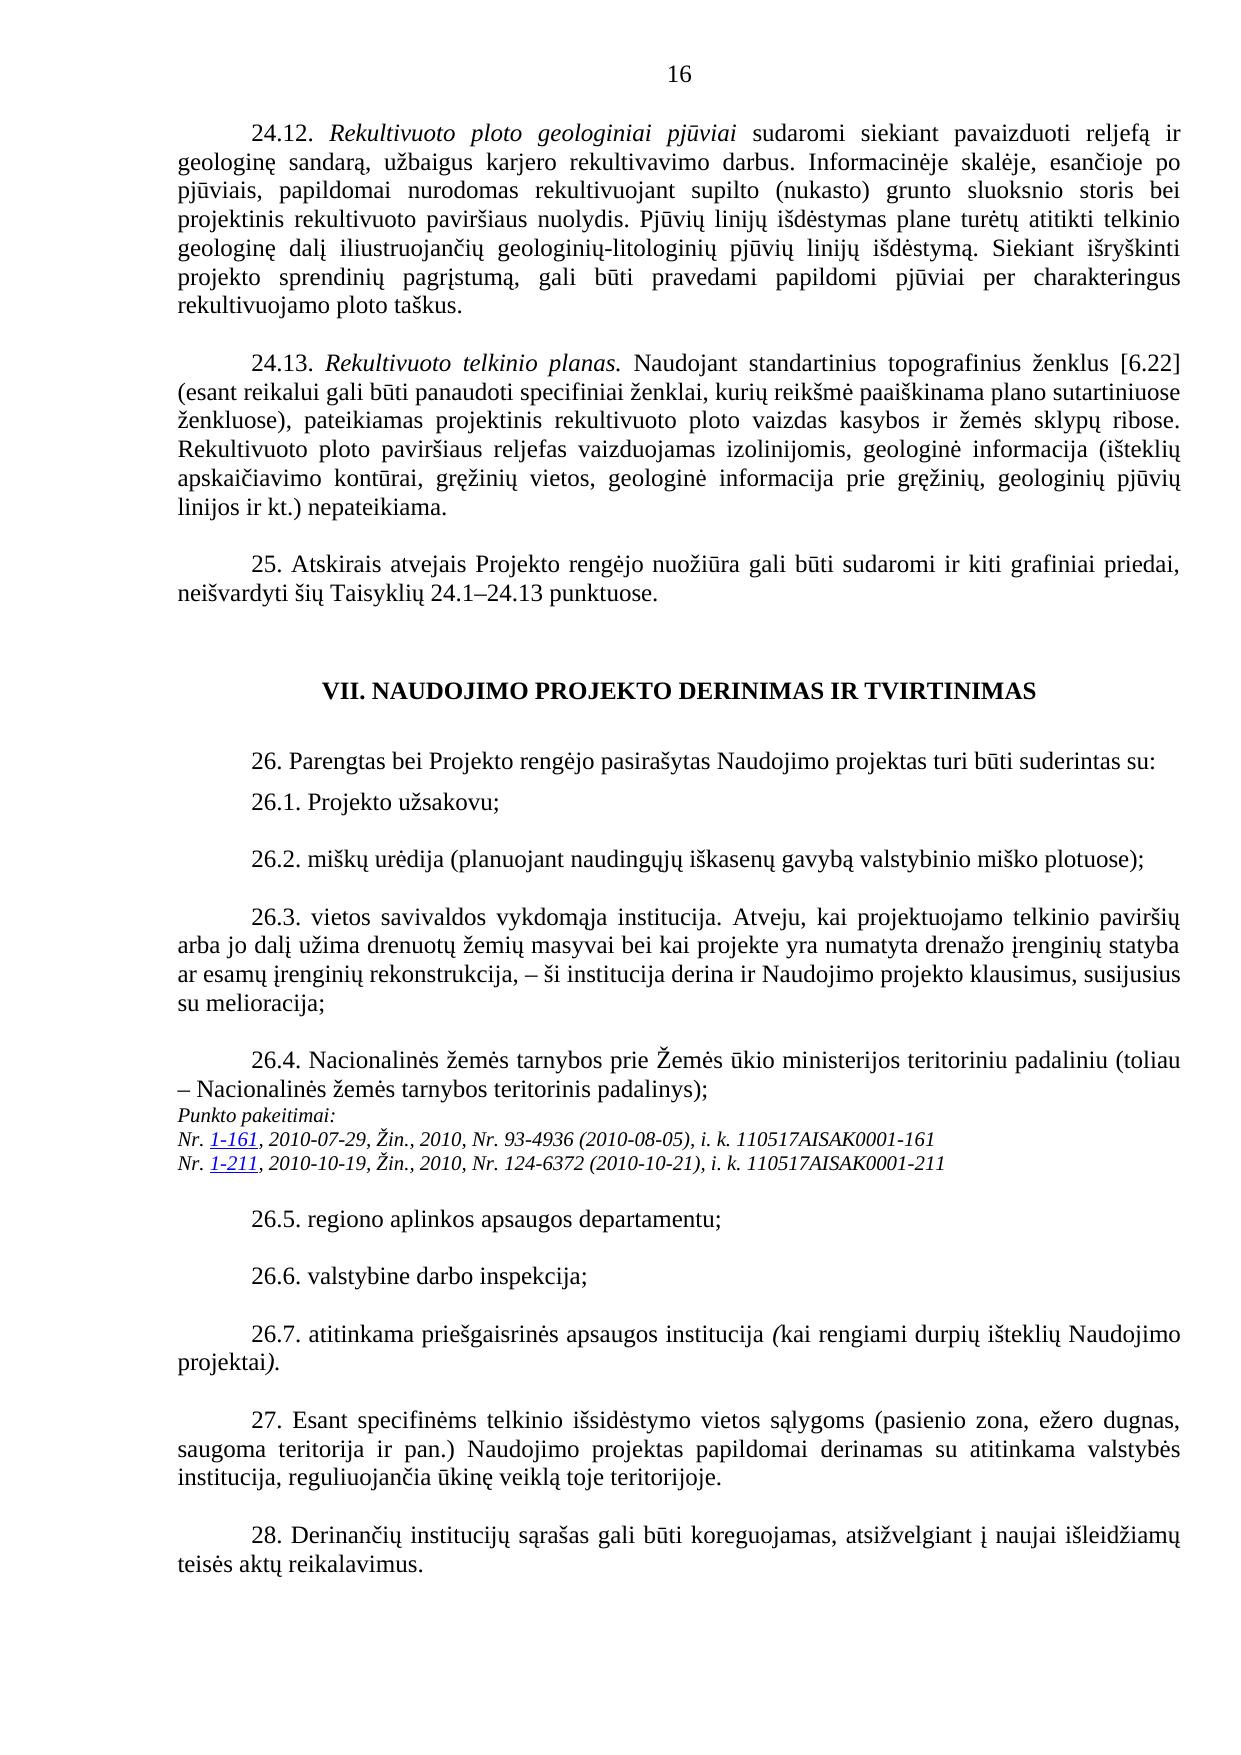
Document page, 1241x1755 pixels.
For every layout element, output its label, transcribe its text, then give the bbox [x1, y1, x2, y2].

text 26.6. valstybine darbo inspekcija; [177, 1261, 1181, 1290]
text 24.12. Rekultivuoto ploto geologiniai pjūviai sudaromi siekiant pavaizduoti reljefą ir geologinę sandarą, užbaigus karjero rekultivavimo darbus. Informacinėje skalėje, esančioje po pjūviais, papildomai nurodomas rekultivuojant supilto (nukasto) grunto sluoksnio storis bei projektinis rekultivuoto paviršiaus nuolydis. Pjūvių linijų išdėstymas plane turėtų atitikti telkinio geologinę dalį iliustruojančių geologinių-litologinių pjūvių linijų išdėstymą. Siekiant išryškinti projekto sprendinių pagrįstumą, gali būti pravedami papildomi pjūviai per charakteringus rekultivuojamo ploto taškus. [177, 118, 1181, 319]
text VII. NAUDOJIMO PROJEKTO DERINIMAS IR TVIRTINIMAS [177, 676, 1181, 705]
text 26.2. miškų urėdija (planuojant naudingųjų iškasenų gavybą valstybinio miško plotuose); [177, 844, 1181, 873]
text 26.1. Projekto užsakovu; [177, 787, 1181, 815]
text 26.4. Nacionalinės žemės tarnybos prie Žemės ūkio ministerijos teritoriniu padaliniu (toliau – Nacionalinės žemės tarnybos teritorinis padalinys); [177, 1045, 1181, 1103]
text 26.3. vietos savivaldos vykdomąja institucija. Atveju, kai projektuojamo telkinio paviršių arba jo dalį užima drenuotų žemių masyvai bei kai projekte yra numatyta drenažo įrenginių statyba ar esamų įrenginių rekonstrukcija, – ši institucija derina ir Naudojimo projekto klausimus, susijusius su melioracija; [177, 902, 1181, 1017]
text Nr. 1-161, 2010-07-29, Žin., 2010, Nr. 93-4936 (2010-08-05), i. k. 110517AISAK0001-161 [177, 1127, 1181, 1151]
text 27. Esant specifinėms telkinio išsidėstymo vietos sąlygoms (pasienio zona, ežero dugnas, saugoma teritorija ir pan.) Naudojimo projektas papildomai derinamas su atitinkama valstybės institucija, reguliuojančia ūkinę veiklą toje teritorijoje. [177, 1405, 1181, 1491]
text 25. Atskirais atvejais Projekto rengėjo nuožiūra gali būti sudaromi ir kiti grafiniai priedai, neišvardyti šių Taisyklių 24.1–24.13 punktuose. [177, 549, 1181, 607]
text Punkto pakeitimai: [177, 1103, 1181, 1127]
text 26. Parengtas bei Projekto rengėjo pasirašytas Naudojimo projektas turi būti suderintas su: [177, 746, 1181, 774]
text Nr. 1-211, 2010-10-19, Žin., 2010, Nr. 124-6372 (2010-10-21), i. k. 110517AISAK0001-211 [177, 1151, 1181, 1175]
text 26.5. regiono aplinkos apsaugos departamentu; [177, 1204, 1181, 1232]
text 26.7. atitinkama priešgaisrinės apsaugos institucija (kai rengiami durpių išteklių Naudojimo projektai). [177, 1319, 1181, 1376]
text 28. Derinančių institucijų sąrašas gali būti koreguojamas, atsižvelgiant į naujai išleidžiamų teisės aktų reikalavimus. [177, 1520, 1181, 1577]
text 24.13. Rekultivuoto telkinio planas. Naudojant standartinius topografinius ženklus [6.22] (esant reikalui gali būti panaudoti specifiniai ženklai, kurių reikšmė paaiškinama plano sutartiniuose ženkluose), pateikiamas projektinis rekultivuoto ploto vaizdas kasybos ir žemės sklypų ribose. Rekultivuoto ploto paviršiaus reljefas vaizduojamas izolinijomis, geologinė informacija (išteklių apskaičiavimo kontūrai, gręžinių vietos, geologinė informacija prie gręžinių, geologinių pjūvių linijos ir kt.) nepateikiama. [177, 348, 1181, 521]
